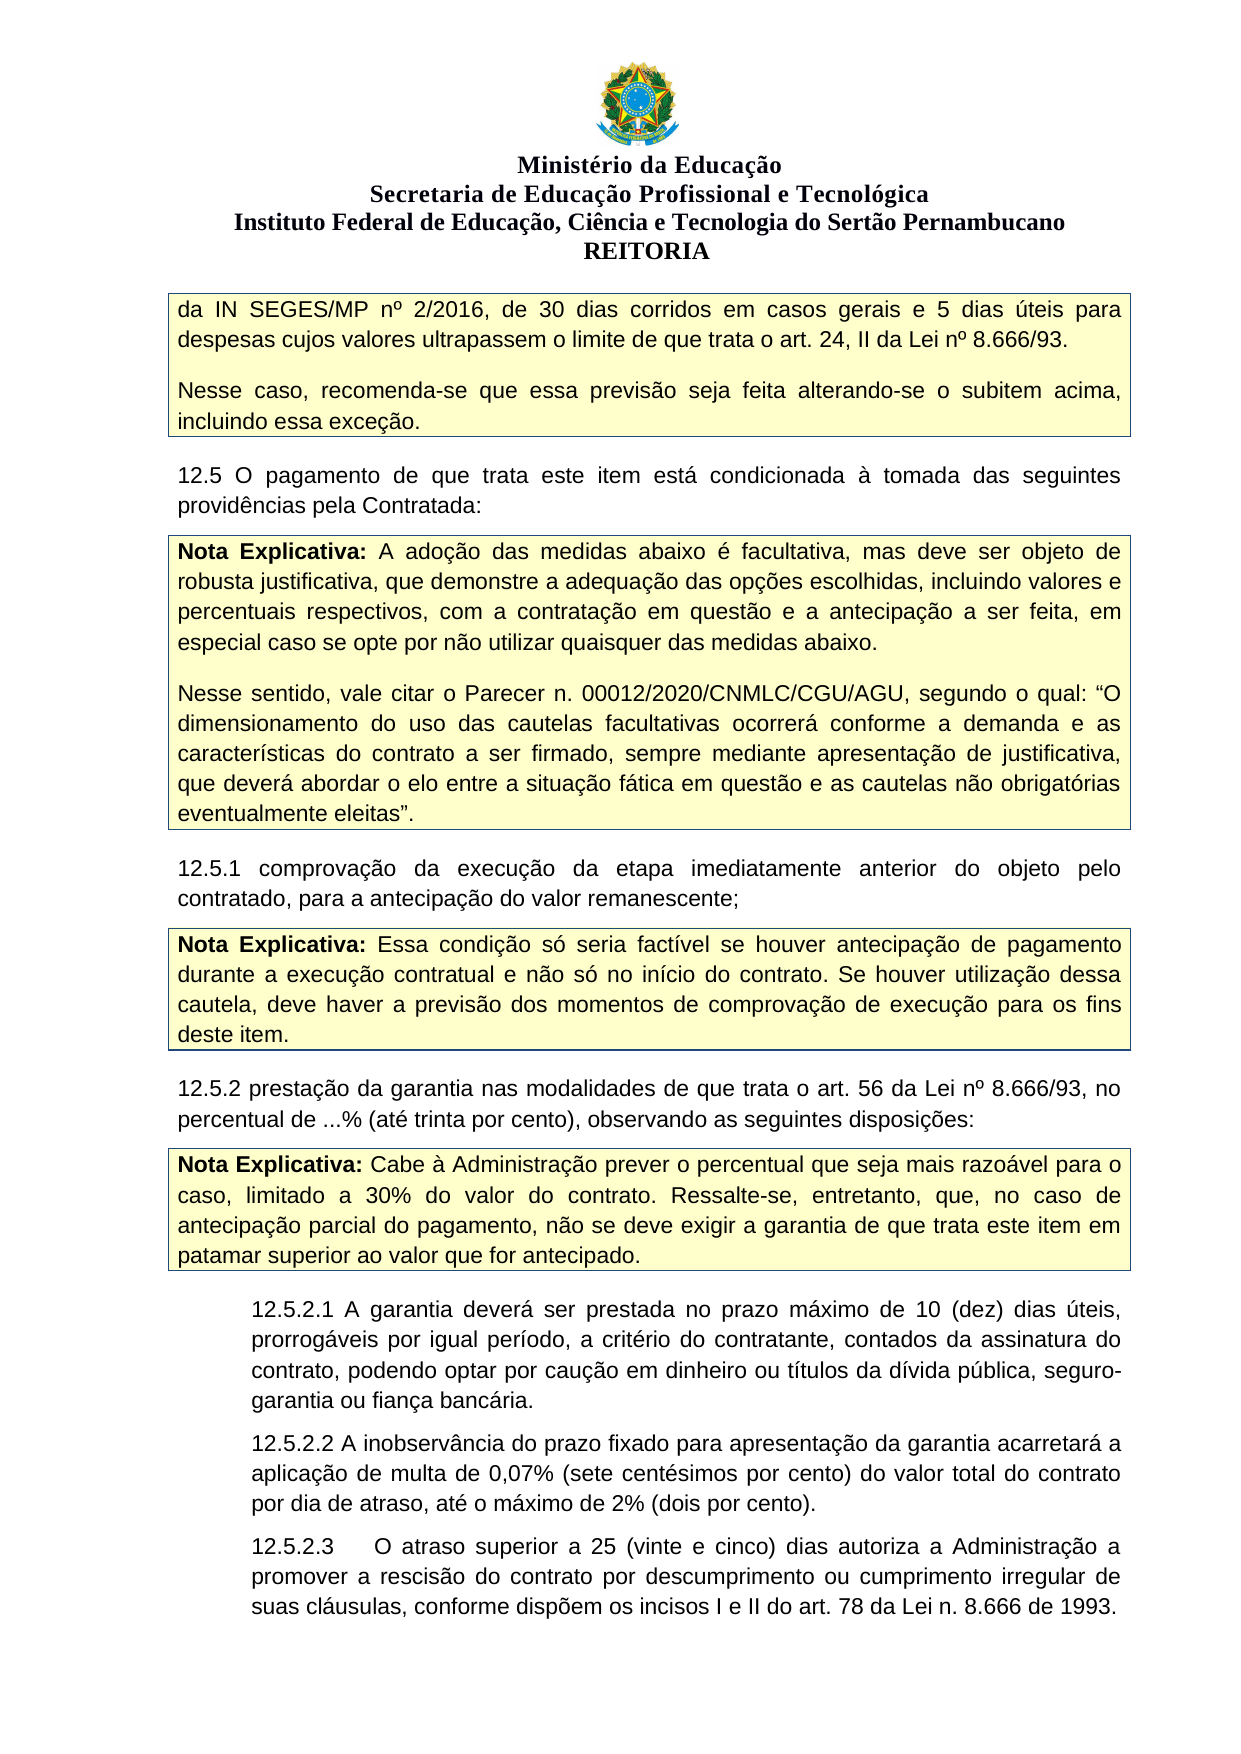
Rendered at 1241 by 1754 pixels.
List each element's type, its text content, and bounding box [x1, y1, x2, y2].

text da IN SEGES/MP nº 2/2016, de 30 dias corridos em casos gerais e 5 dias úteis para despesas cujos valores ultrapassem o limite de que trata o art. 24, II da Lei nº 8.666/93. [169, 294, 1130, 353]
list 12.5.1 comprovação da execução da etapa imediatamente anterior do objeto pelo contratado, para a antecipação do valor remanescente; [125, 854, 1122, 911]
list 12.5 O pagamento de que trata este item está condicionada à tomada das seguintes providências pela Contratada: [132, 462, 1122, 518]
text Nota Explicativa: Cabe à Administração prever o percentual que seja mais razoável para o caso, limitado a 30% do valor do contrato. Ressalte-se, entretanto, que, no caso de antecipação parcial do pagamento, não se deve exigir a garantia de que trata este item em patamar superior ao valor que for antecipado. [169, 1149, 1130, 1270]
text Nesse caso, recomenda-se que essa previsão seja feita alterando-se o subitem acima, incluindo essa exceção. [169, 374, 1130, 436]
picture [596, 62, 679, 146]
text Nota Explicativa: Essa condição só seria factível se houver antecipação de pagamento durante a execução contratual e não só no início do contrato. Se houver utilização dessa cautela, deve haver a previsão dos momentos de comprovação de execução para os fins deste item. [169, 929, 1130, 1049]
text Nota Explicativa: A adoção das medidas abaixo é facultativa, mas deve ser objeto de robusta justificativa, que demonstre a adequação das opções escolhidas, incluindo valores e percentuais respectivos, com a contratação em questão e a antecipação a ser feita, em especial caso se opte por não utilizar quaisquer das medidas abaixo. [169, 536, 1130, 655]
list 12.5.2.3 O atraso superior a 25 (vinte e cinco) dias autoriza a Administração a promover a rescisão do contrato por descumprimento ou cumprimento irregular de suas cláusulas, conforme dispõem os incisos I e II do art. 78 da Lei n. 8.666 de 1993. [168, 1533, 1122, 1619]
list 12.5.2 prestação da garantia nas modalidades de que trata o art. 56 da Lei nº 8.666/93, no percentual de ...% (até trinta por cento), observando as seguintes disposições: [125, 1075, 1122, 1132]
text Nesse sentido, vale citar o Parecer n. 00012/2020/CNMLC/CGU/AGU, segundo o qual: “O dimensionamento do uso das cautelas facultativas ocorrerá conforme a demanda e as características do contrato a ser firmado, sempre mediante apresentação de justificativa, que deverá abordar o elo entre a situação fática em questão e as cautelas não obrigatórias eventualmente eleitas”. [169, 676, 1130, 829]
list 12.5.2.1 A garantia deverá ser prestada no prazo máximo de 10 (dez) dias úteis, prorrogáveis por igual período, a critério do contratante, contados da assinatura do contrato, podendo optar por caução em dinheiro ou títulos da dívida pública, seguro-garantia ou fiança bancária. [183, 1296, 1122, 1413]
list 12.5.2.2 A inobservância do prazo fixado para apresentação da garantia acarretará a aplicação de multa de 0,07% (sete centésimos por cento) do valor total do contrato por dia de atraso, até o máximo de 2% (dois por cento). [168, 1429, 1122, 1516]
